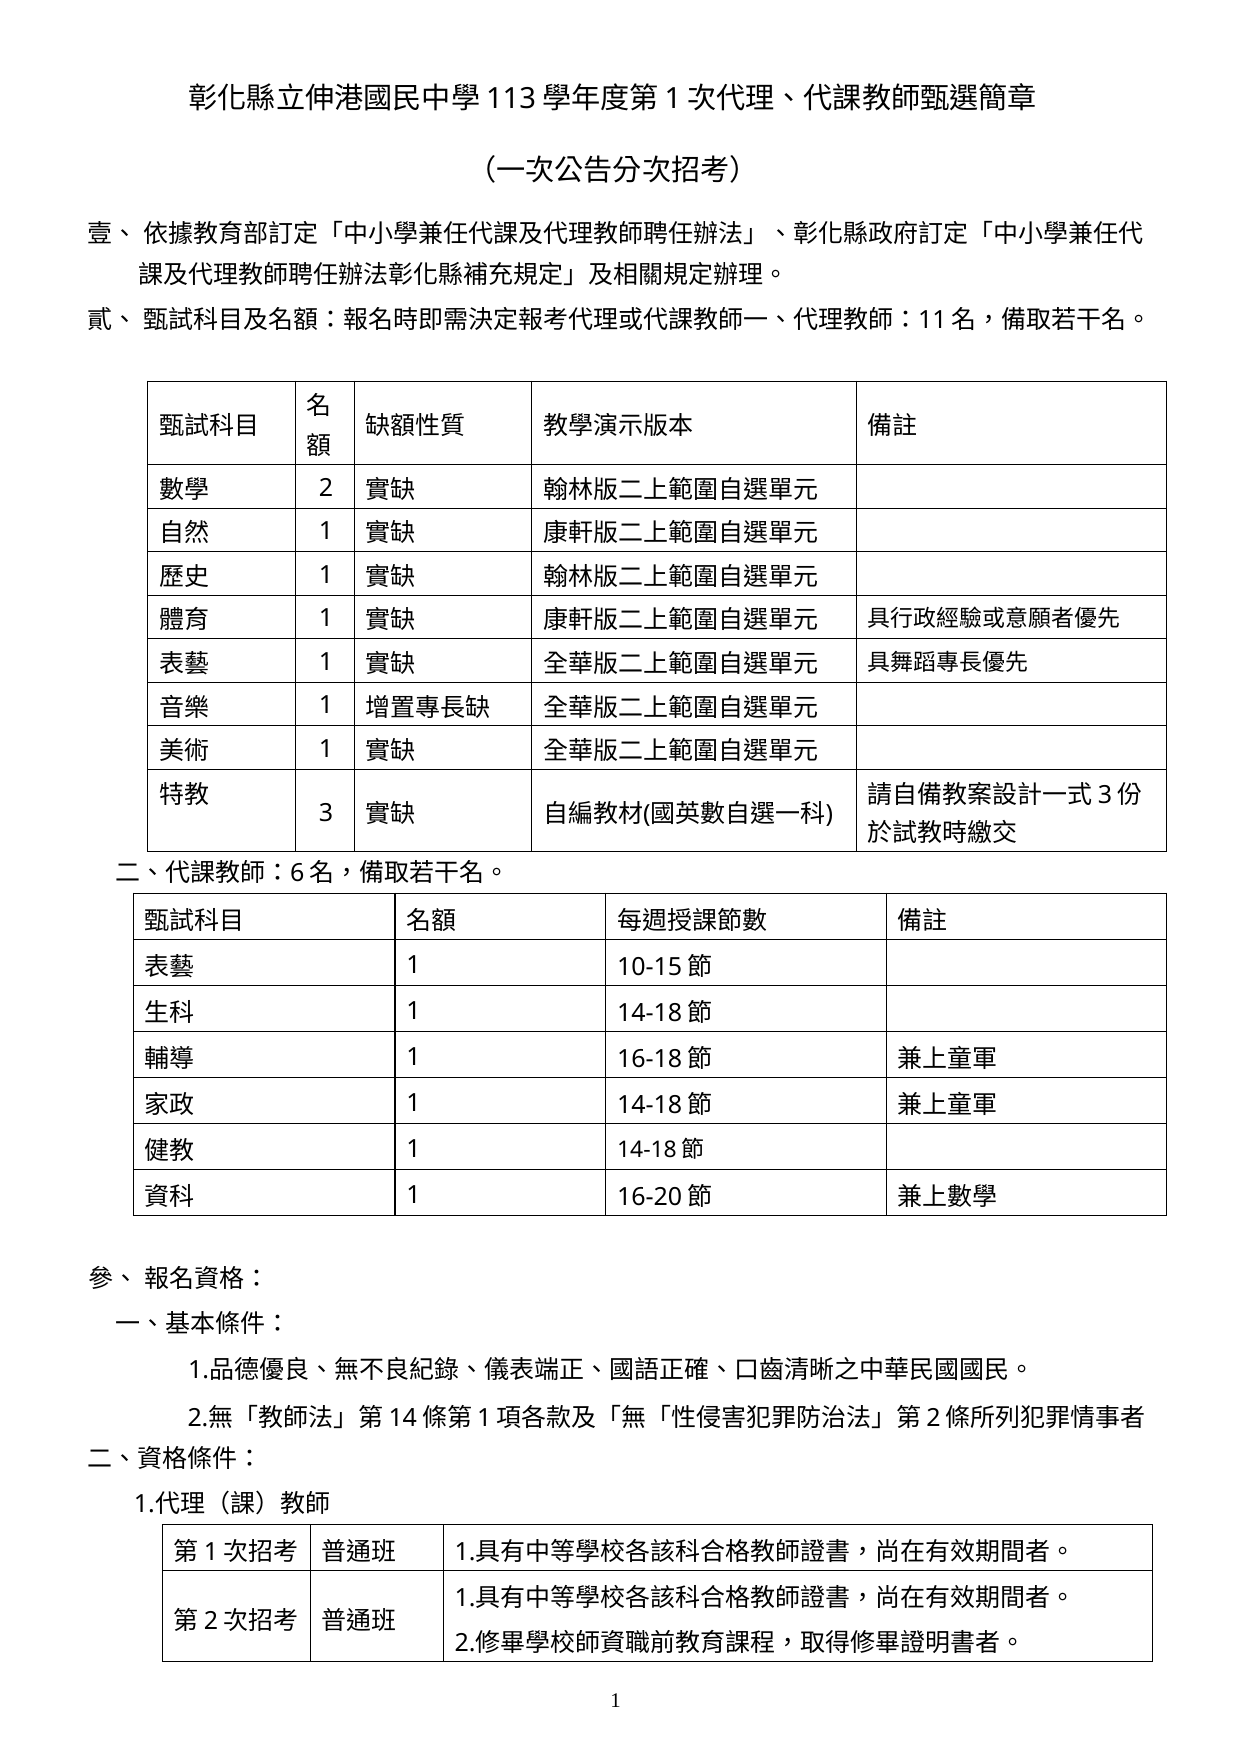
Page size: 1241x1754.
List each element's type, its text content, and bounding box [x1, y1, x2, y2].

table_cell 3 [296, 770, 354, 851]
table_cell 16-18節 [606, 1032, 886, 1077]
text 壹、 依據教育部訂定「中小學兼任代課及代理教師聘任辦法」、彰化縣政府訂定「中小學兼任代課及代理教師聘任辦法彰化縣補充規定」及相關規定辦理。 [87, 214, 1151, 291]
table_cell 康軒版二上範圍自選單元 [532, 596, 856, 638]
table_cell 家政 [134, 1078, 394, 1123]
table_header 每週授課節數 [606, 894, 886, 939]
table_cell 兼上童軍 [887, 1032, 1166, 1077]
table_cell 輔導 [134, 1032, 394, 1077]
table_cell 全華版二上範圍自選單元 [532, 726, 856, 769]
table_cell [857, 726, 1166, 769]
table_cell 實缺 [355, 596, 531, 638]
text 1.代理（課）教師 [88, 1483, 1151, 1520]
table_header 備註 [857, 382, 1166, 464]
text 二、代課教師：6名，備取若干名。 [115, 852, 1151, 888]
text 1.品德優良、無不良紀錄、儀表端正、國語正確、口齒清晰之中華民國國民。 [89, 1349, 1139, 1385]
table_header 缺額性質 [355, 382, 531, 464]
table_cell 健教 [134, 1124, 394, 1169]
table_header 第1次招考 [163, 1525, 310, 1570]
table_cell 2 [296, 465, 354, 508]
table_cell 實缺 [355, 639, 531, 682]
table_cell [887, 940, 1166, 985]
table_cell 兼上童軍 [887, 1078, 1166, 1123]
table_cell 生科 [134, 986, 394, 1031]
table_cell [857, 509, 1166, 551]
subtitle （一次公告分次招考） [89, 146, 1142, 189]
table_cell 兼上數學 [887, 1170, 1166, 1215]
table_cell 1.具有中等學校各該科合格教師證書，尚在有效期間者。 2.修畢學校師資職前教育課程，取得修畢證明書者。 [444, 1571, 1152, 1661]
table_cell 1 [396, 1170, 605, 1215]
table_cell 增置專長缺 [355, 683, 531, 725]
table_cell 1 [296, 726, 354, 769]
table_cell 普通班 [311, 1571, 443, 1661]
table_cell 實缺 [355, 465, 531, 508]
table_header 備註 [887, 894, 1166, 939]
text 貳、 甄試科目及名額：報名時即需決定報考代理或代課教師一、代理教師：11名，備取若干名。 [87, 299, 1151, 376]
table_cell 全華版二上範圍自選單元 [532, 683, 856, 725]
table_cell 實缺 [355, 552, 531, 595]
table_cell 實缺 [355, 726, 531, 769]
table_cell 歷史 [148, 552, 295, 595]
table_header 教學演示版本 [532, 382, 856, 464]
table_cell 1 [296, 552, 354, 595]
table_cell 1 [296, 509, 354, 551]
table_cell 音樂 [148, 683, 295, 725]
table_cell [887, 1124, 1166, 1169]
table_header 普通班 [311, 1525, 443, 1570]
table_cell 特教 [148, 770, 295, 851]
table_cell 1 [396, 940, 605, 985]
table_cell 康軒版二上範圍自選單元 [532, 509, 856, 551]
table_cell 14-18節 [606, 1124, 886, 1169]
table_cell 1 [296, 683, 354, 725]
text 參、 報名資格： [88, 1259, 1151, 1295]
table_header 甄試科目 [134, 894, 394, 939]
table_cell [857, 465, 1166, 508]
table_cell 數學 [148, 465, 295, 508]
table_cell [887, 986, 1166, 1031]
table_cell 翰林版二上範圍自選單元 [532, 552, 856, 595]
text 一、基本條件： [115, 1304, 1151, 1340]
table_cell 1 [396, 1032, 605, 1077]
table_cell 請自備教案設計一式3份於試教時繳交 [857, 770, 1166, 851]
table_header 甄試科目 [148, 382, 295, 464]
table_cell 1 [296, 639, 354, 682]
table_cell 具舞蹈專長優先 [857, 639, 1166, 682]
table_cell 自編教材(國英數自選一科) [532, 770, 856, 851]
table_cell 全華版二上範圍自選單元 [532, 639, 856, 682]
text 2.無「教師法」第14條第1項各款及「無「性侵害犯罪防治法」第2條所列犯罪情事者 二、資格條件： [87, 1398, 1151, 1474]
table_header 1.具有中等學校各該科合格教師證書，尚在有效期間者。 [444, 1525, 1152, 1570]
table_cell 翰林版二上範圍自選單元 [532, 465, 856, 508]
table_cell 自然 [148, 509, 295, 551]
table_cell [857, 552, 1166, 595]
table_cell 14-18節 [606, 986, 886, 1031]
text 彰化縣立伸港國民中學113學年度第1次代理、代課教師甄選簡章 [89, 75, 1143, 117]
table_cell 1 [296, 596, 354, 638]
table_cell 1 [396, 1124, 605, 1169]
table_cell [857, 683, 1166, 725]
table_cell 1 [396, 986, 605, 1031]
table_cell 具行政經驗或意願者優先 [857, 596, 1166, 638]
table_cell 16-20節 [606, 1170, 886, 1215]
table_cell 表藝 [148, 639, 295, 682]
table_cell 實缺 [355, 770, 531, 851]
table_header 名額 [396, 894, 605, 939]
table_header 名 額 [296, 382, 354, 464]
table_cell 美術 [148, 726, 295, 769]
table_cell 體育 [148, 596, 295, 638]
table_cell 14-18節 [606, 1078, 886, 1123]
table_cell 表藝 [134, 940, 394, 985]
table_cell 1 [396, 1078, 605, 1123]
table_cell 第2次招考 [163, 1571, 310, 1661]
table_cell 10-15節 [606, 940, 886, 985]
table_cell 資科 [134, 1170, 394, 1215]
table_cell 實缺 [355, 509, 531, 551]
